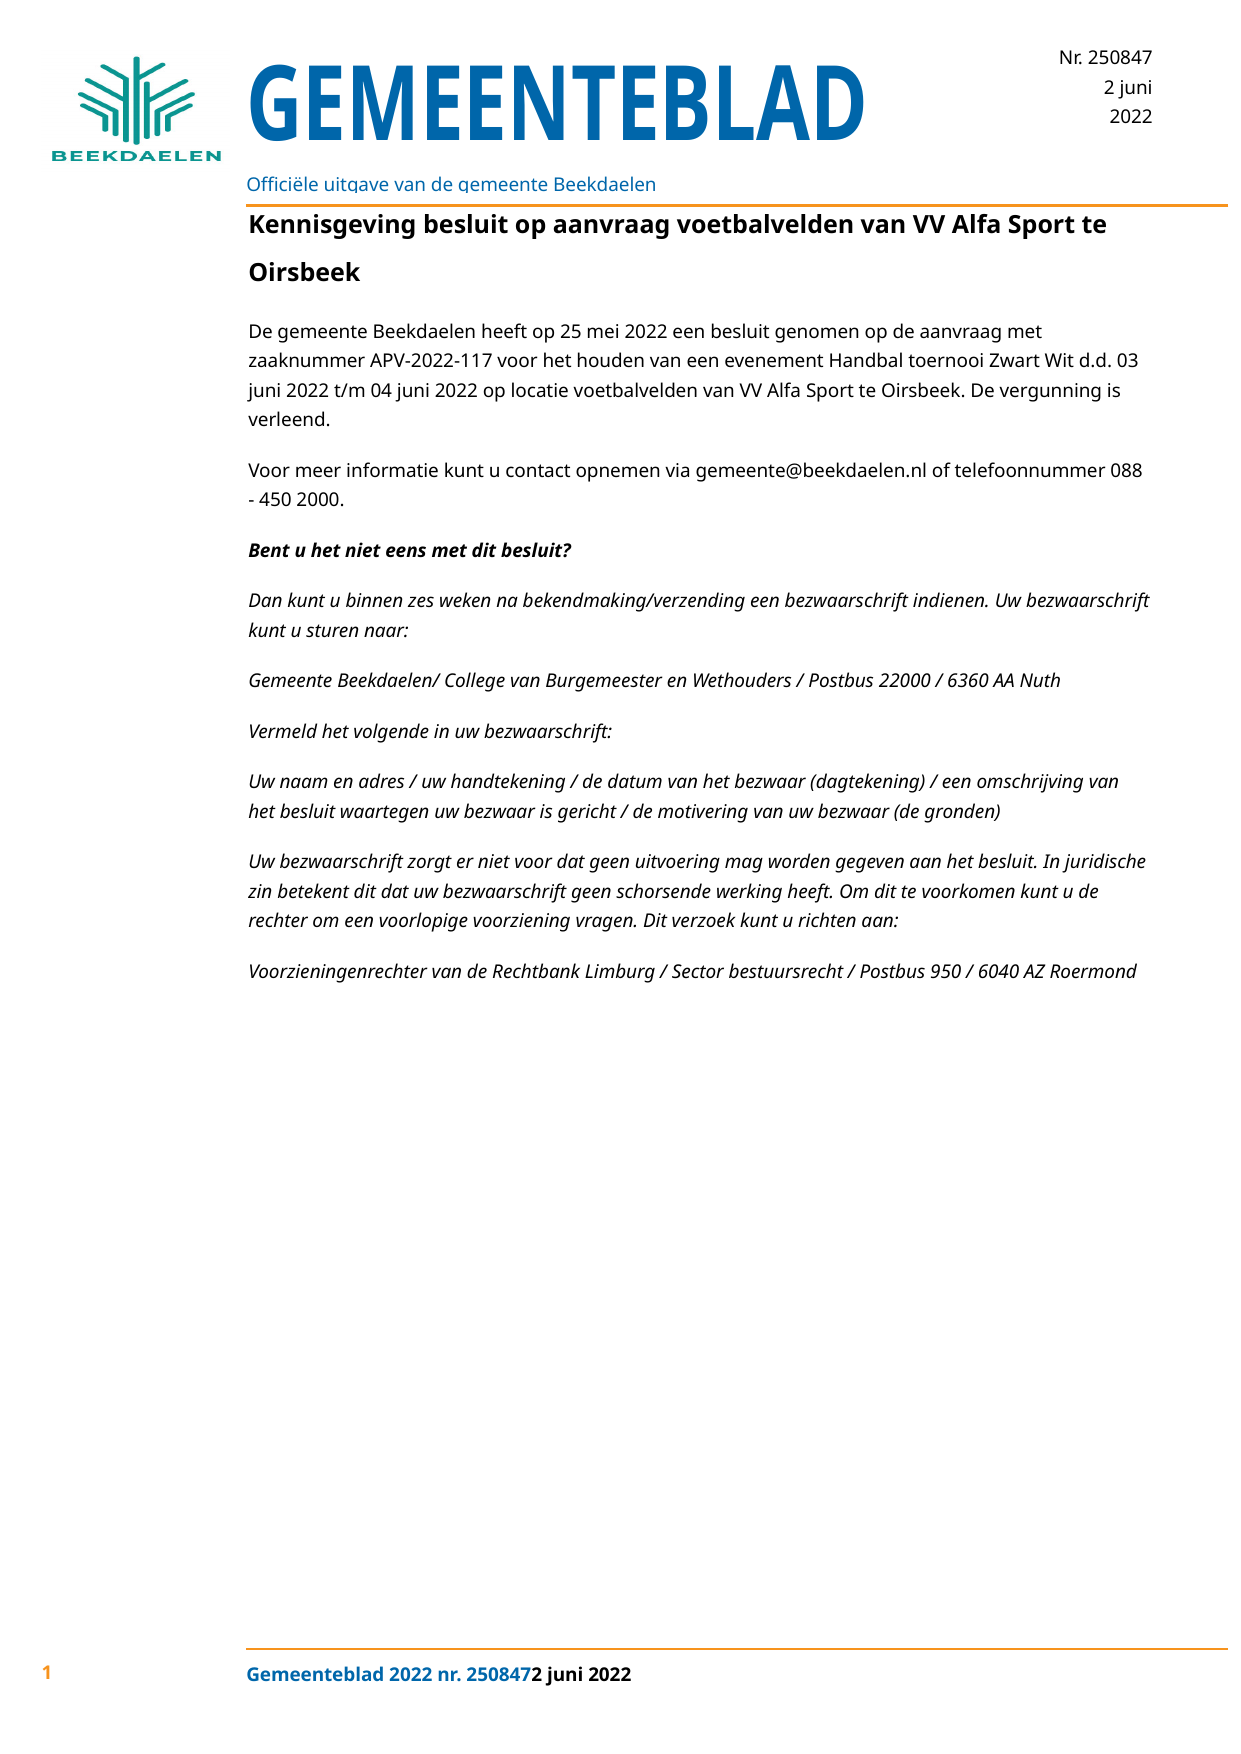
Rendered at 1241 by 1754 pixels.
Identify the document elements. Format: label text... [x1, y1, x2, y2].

text Voor meer informatie kunt u contact opnemen via gemeente@beekdaelen.nl of telefoonnummer 088 - 450 2000. [248, 457, 1152, 512]
text Voorzieningenrechter van de Rechtbank Limburg / Sector bestuursrecht / Postbus 950 / 6040 AZ Roermond [248, 958, 1152, 984]
text Dan kunt u binnen zes weken na bekendmaking/verzending een bezwaarschrift indienen. Uw bezwaarschrift kunt u sturen naar: [248, 587, 1152, 643]
text De gemeente Beekdaelen heeft op 25 mei 2022 een besluit genomen op de aanvraag met zaaknummer APV-2022-117 voor het houden van een evenement Handbal toernooi Zwart Wit d.d. 03 juni 2022 t/m 04 juni 2022 op locatie voetbalvelden van VV Alfa Sport te Oirsbeek. De vergunning is verleend. [248, 318, 1152, 432]
text Gemeente Beekdaelen/ College van Burgemeester en Wethouders / Postbus 22000 / 6360 AA Nuth [248, 667, 1152, 693]
text Kennisgeving besluit op aanvraag voetbalvelden van VV Alfa Sport te Oirsbeek [248, 207, 1152, 288]
text Bent u het niet eens met dit besluit? [248, 537, 1152, 563]
text Vermeld het volgende in uw bezwaarschrift: [248, 718, 1152, 744]
text Uw naam en adres / uw handtekening / de datum van het bezwaar (dagtekening) / een omschrijving van het besluit waartegen uw bezwaar is gericht / de motivering van uw bezwaar (de gronden) [248, 768, 1152, 824]
picture [41, 47, 231, 172]
text Uw bezwaarschrift zorgt er niet voor dat geen uitvoering mag worden gegeven aan het besluit. In juridische zin betekent dit dat uw bezwaarschrift geen schorsende werking heeft. Om dit te voorkomen kunt u de rechter om een voorlopige voorziening vragen. Dit verzoek kunt u richten aan: [248, 848, 1152, 933]
